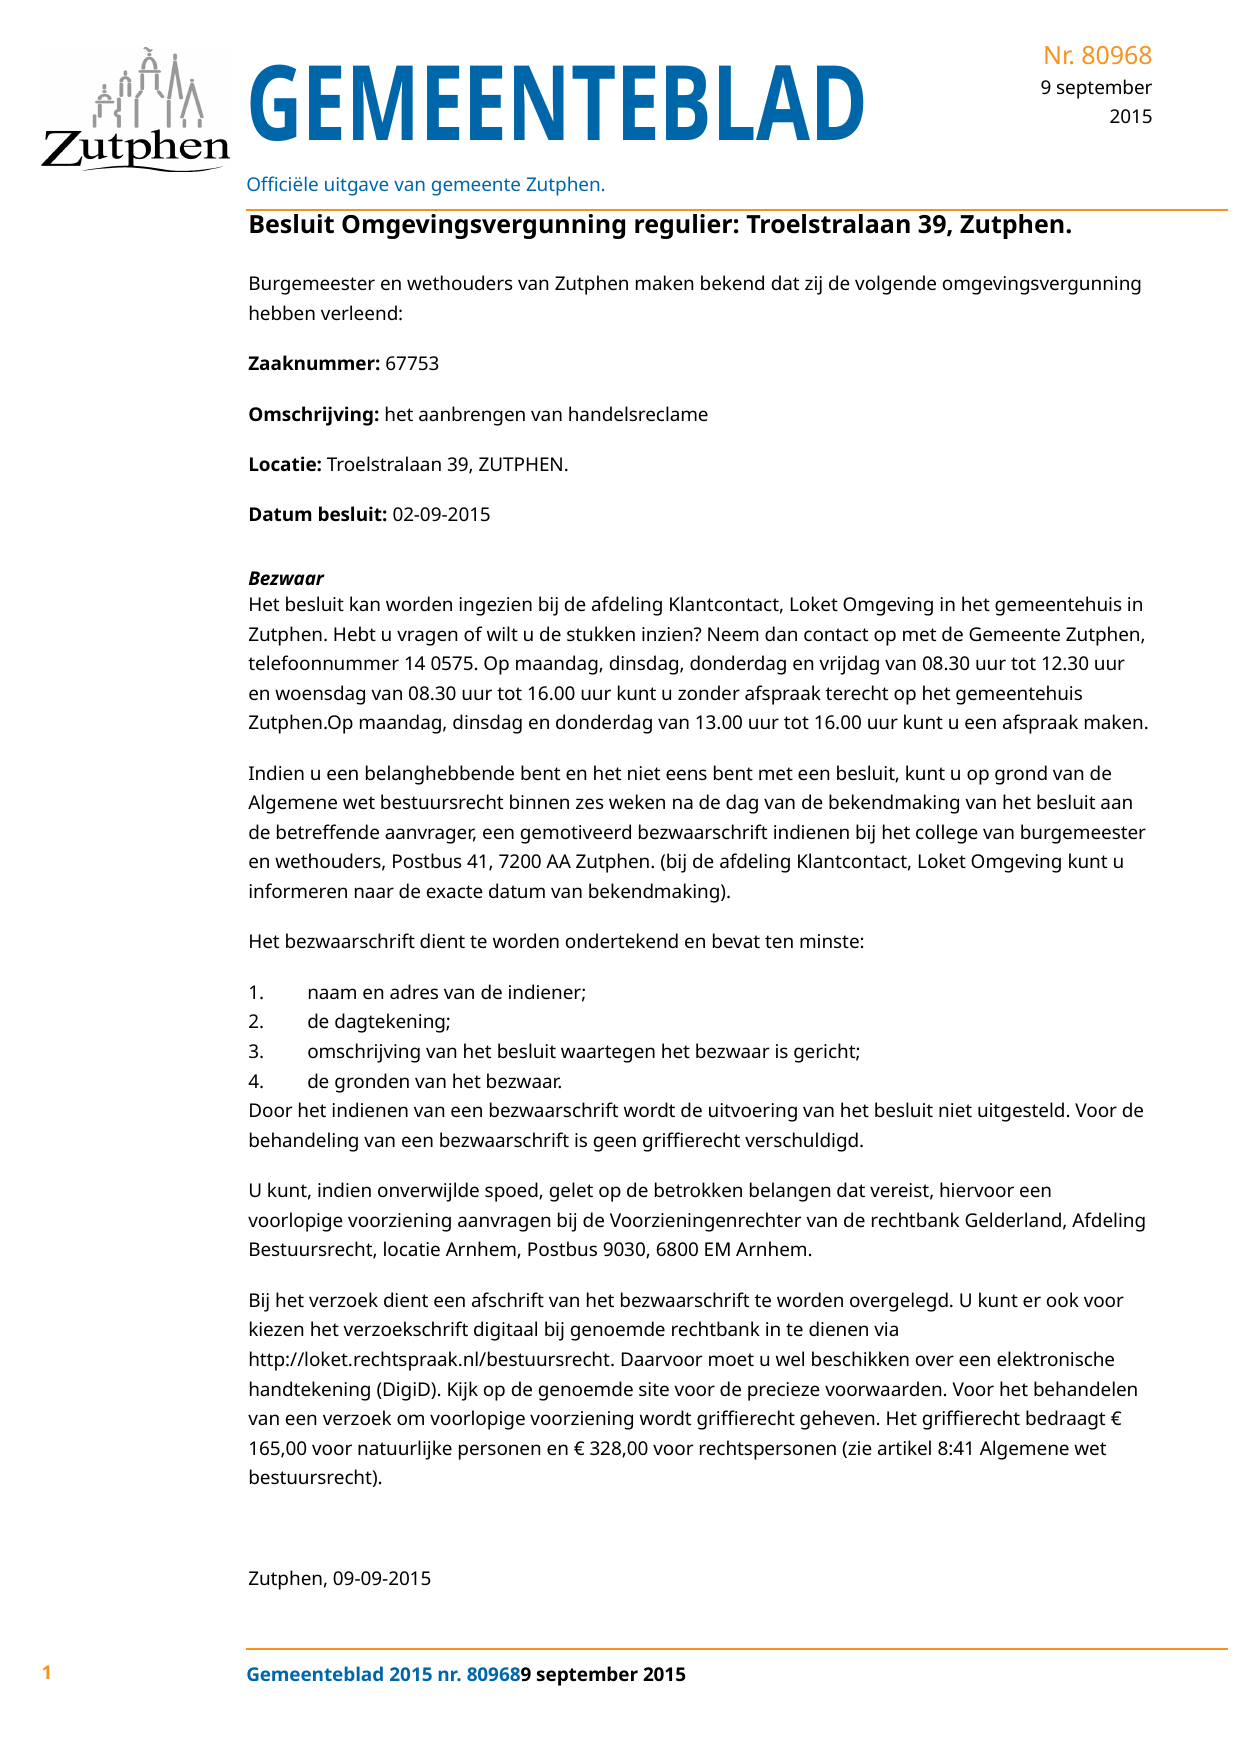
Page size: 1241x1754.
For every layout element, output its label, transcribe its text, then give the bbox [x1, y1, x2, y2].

text Burgemeester en wethouders van Zutphen maken bekend dat zij de volgende omgevingsvergunning hebben verleend: [248, 270, 1152, 326]
text Omschrijving: het aanbrengen van handelsreclame [248, 401, 1152, 426]
list naam en adres van de indiener; [248, 979, 1152, 1005]
list de gronden van het bezwaar. [248, 1068, 1152, 1094]
text U kunt, indien onverwijlde spoed, gelet op de betrokken belangen dat vereist, hiervoor een voorlopige voorziening aanvragen bij de Voorzieningenrechter van de rechtbank Gelderland, Afdeling Bestuursrecht, locatie Arnhem, Postbus 9030, 6800 EM Arnhem. [248, 1177, 1152, 1262]
text Bezwaar [248, 566, 1152, 591]
picture [41, 47, 231, 172]
text Zutphen, 09-09-2015 [248, 1565, 1152, 1591]
text Het bezwaarschrift dient te worden ondertekend en bevat ten minste: [248, 929, 1152, 954]
text Zaaknummer: 67753 [248, 350, 1152, 376]
text Besluit Omgevingsvergunning regulier: Troelstralaan 39, Zutphen. [248, 211, 1152, 241]
list de dagtekening; [248, 1009, 1152, 1034]
text Door het indienen van een bezwaarschrift wordt de uitvoering van het besluit niet uitgesteld. Voor de behandeling van een bezwaarschrift is geen griffierecht verschuldigd. [248, 1097, 1152, 1153]
text Datum besluit: 02-09-2015 [248, 502, 1152, 527]
text Locatie: Troelstralaan 39, ZUTPHEN. [248, 451, 1152, 477]
list omschrijving van het besluit waartegen het bezwaar is gericht; [248, 1038, 1152, 1064]
text Het besluit kan worden ingezien bij de afdeling Klantcontact, Loket Omgeving in het gemeentehuis in Zutphen. Hebt u vragen of wilt u de stukken inzien? Neem dan contact op met de Gemeente Zutphen, telefoonnummer 14 0575. Op maandag, dinsdag, donderdag en vrijdag van 08.30 uur tot 12.30 uur en woensdag van 08.30 uur tot 16.00 uur kunt u zonder afspraak terecht op het gemeentehuis Zutphen.Op maandag, dinsdag en donderdag van 13.00 uur tot 16.00 uur kunt u een afspraak maken. [248, 591, 1152, 735]
text Indien u een belanghebbende bent en het niet eens bent met een besluit, kunt u op grond van de Algemene wet bestuursrecht binnen zes weken na de dag van de bekendmaking van het besluit aan de betreffende aanvrager, een gemotiveerd bezwaarschrift indienen bij het college van burgemeester en wethouders, Postbus 41, 7200 AA Zutphen. (bij de afdeling Klantcontact, Loket Omgeving kunt u informeren naar de exacte datum van bekendmaking). [248, 760, 1152, 904]
text Bij het verzoek dient een afschrift van het bezwaarschrift te worden overgelegd. U kunt er ook voor kiezen het verzoekschrift digitaal bij genoemde rechtbank in te dienen via http://loket.rechtspraak.nl/bestuursrecht. Daarvoor moet u wel beschikken over een elektronische handtekening (DigiD). Kijk op de genoemde site voor de precieze voorwaarden. Voor het behandelen van een verzoek om voorlopige voorziening wordt griffierecht geheven. Het griffierecht bedraagt € 165,00 voor natuurlijke personen en € 328,00 voor rechtspersonen (zie artikel 8:41 Algemene wet bestuursrecht). [248, 1287, 1152, 1490]
